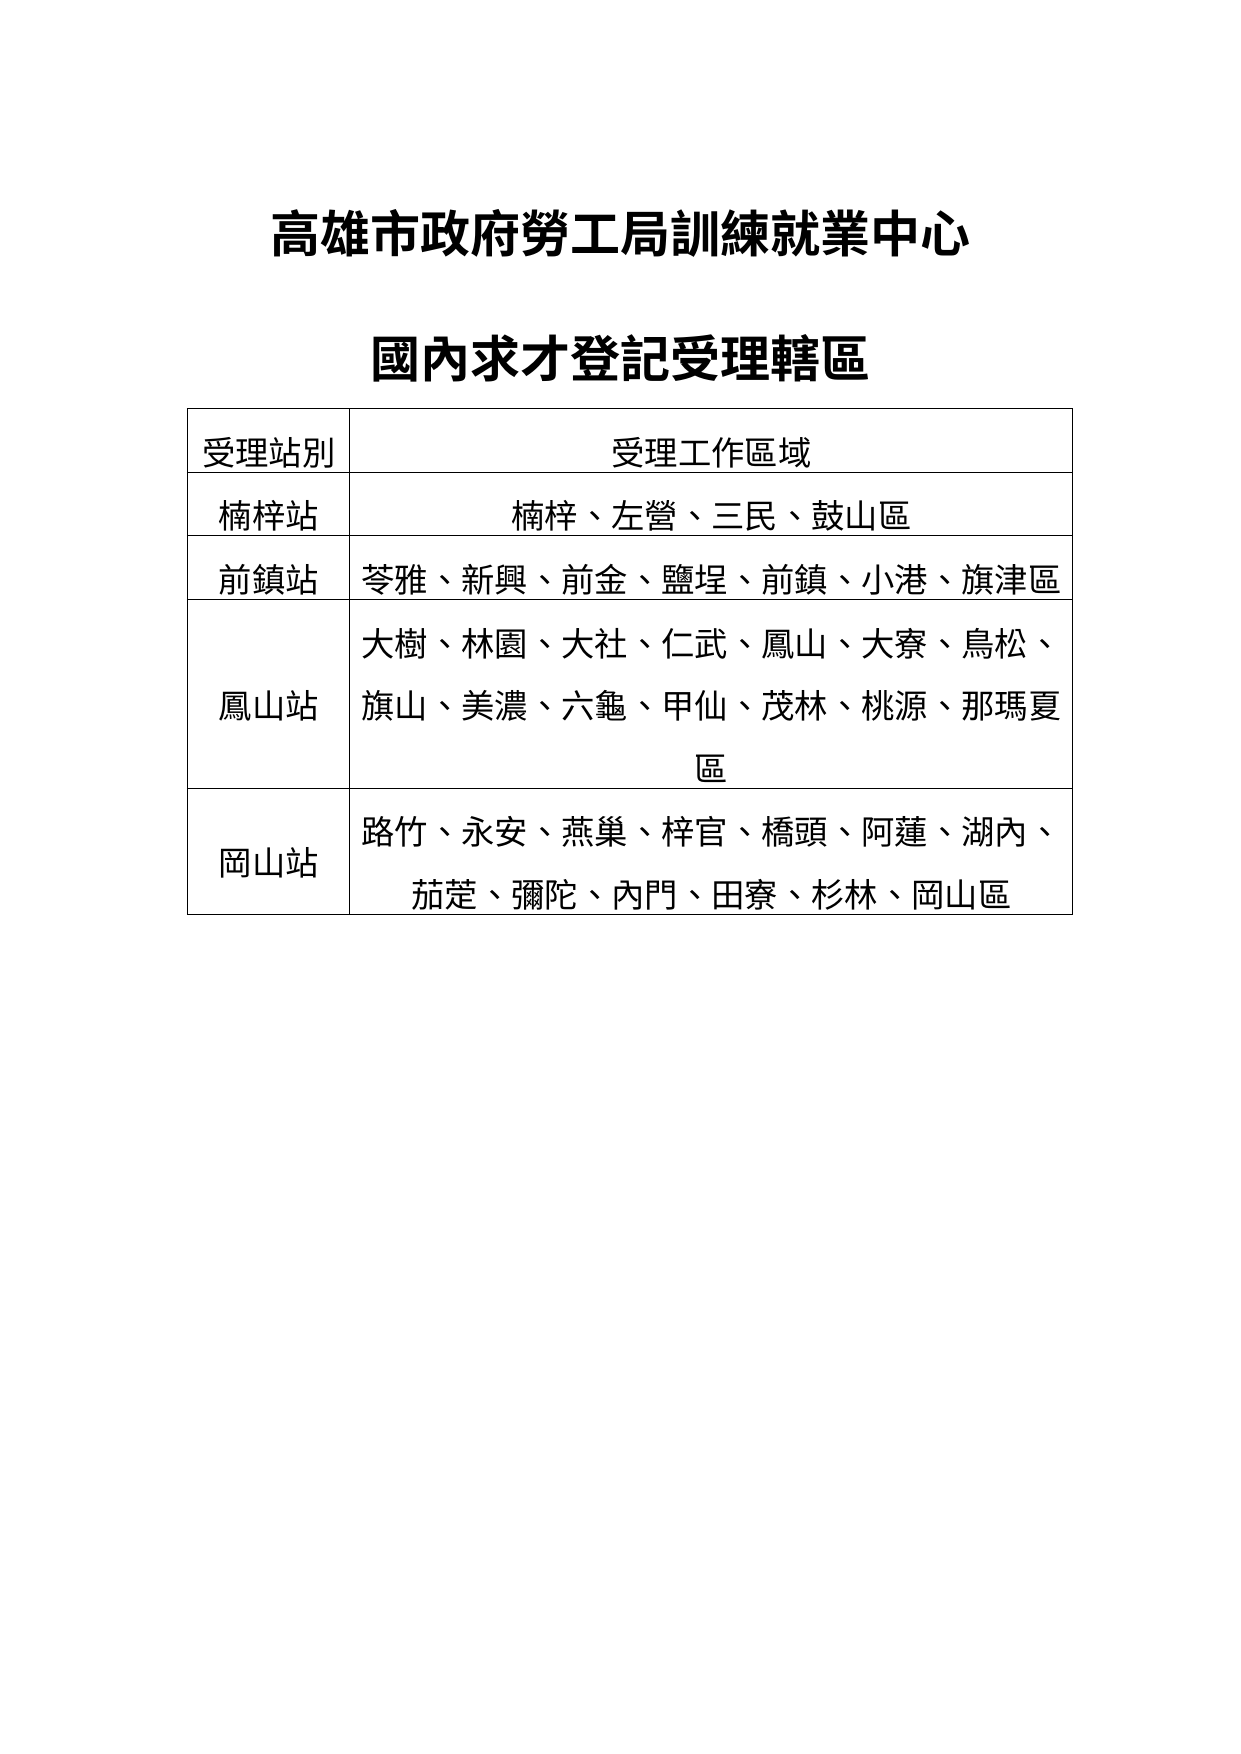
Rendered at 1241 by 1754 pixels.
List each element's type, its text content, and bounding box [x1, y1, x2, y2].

text 高雄市政府勞工局訓練就業中心 [187, 158, 1053, 283]
table_cell 路竹、永安、燕巢、梓官、橋頭、阿蓮、湖內、茄萣、彌陀、內門、田寮、杉林、岡山區 [350, 789, 1072, 913]
table_cell 楠梓、左營、三民、鼓山區 [350, 473, 1072, 535]
table_cell 苓雅、新興、前金、鹽埕、前鎮、小港、旗津區 [350, 536, 1072, 599]
table_cell 岡山站 [188, 789, 349, 913]
table_cell 楠梓站 [188, 473, 349, 535]
table_header 受理站別 [188, 409, 349, 472]
text 國內求才登記受理轄區 [187, 283, 1053, 408]
table_cell 前鎮站 [188, 536, 349, 599]
table_header 受理工作區域 [350, 409, 1072, 472]
table_cell 大樹、林園、大社、仁武、鳳山、大寮、鳥松、旗山、美濃、六龜、甲仙、茂林、桃源、那瑪夏區 [350, 600, 1072, 787]
table_cell 鳳山站 [188, 600, 349, 787]
